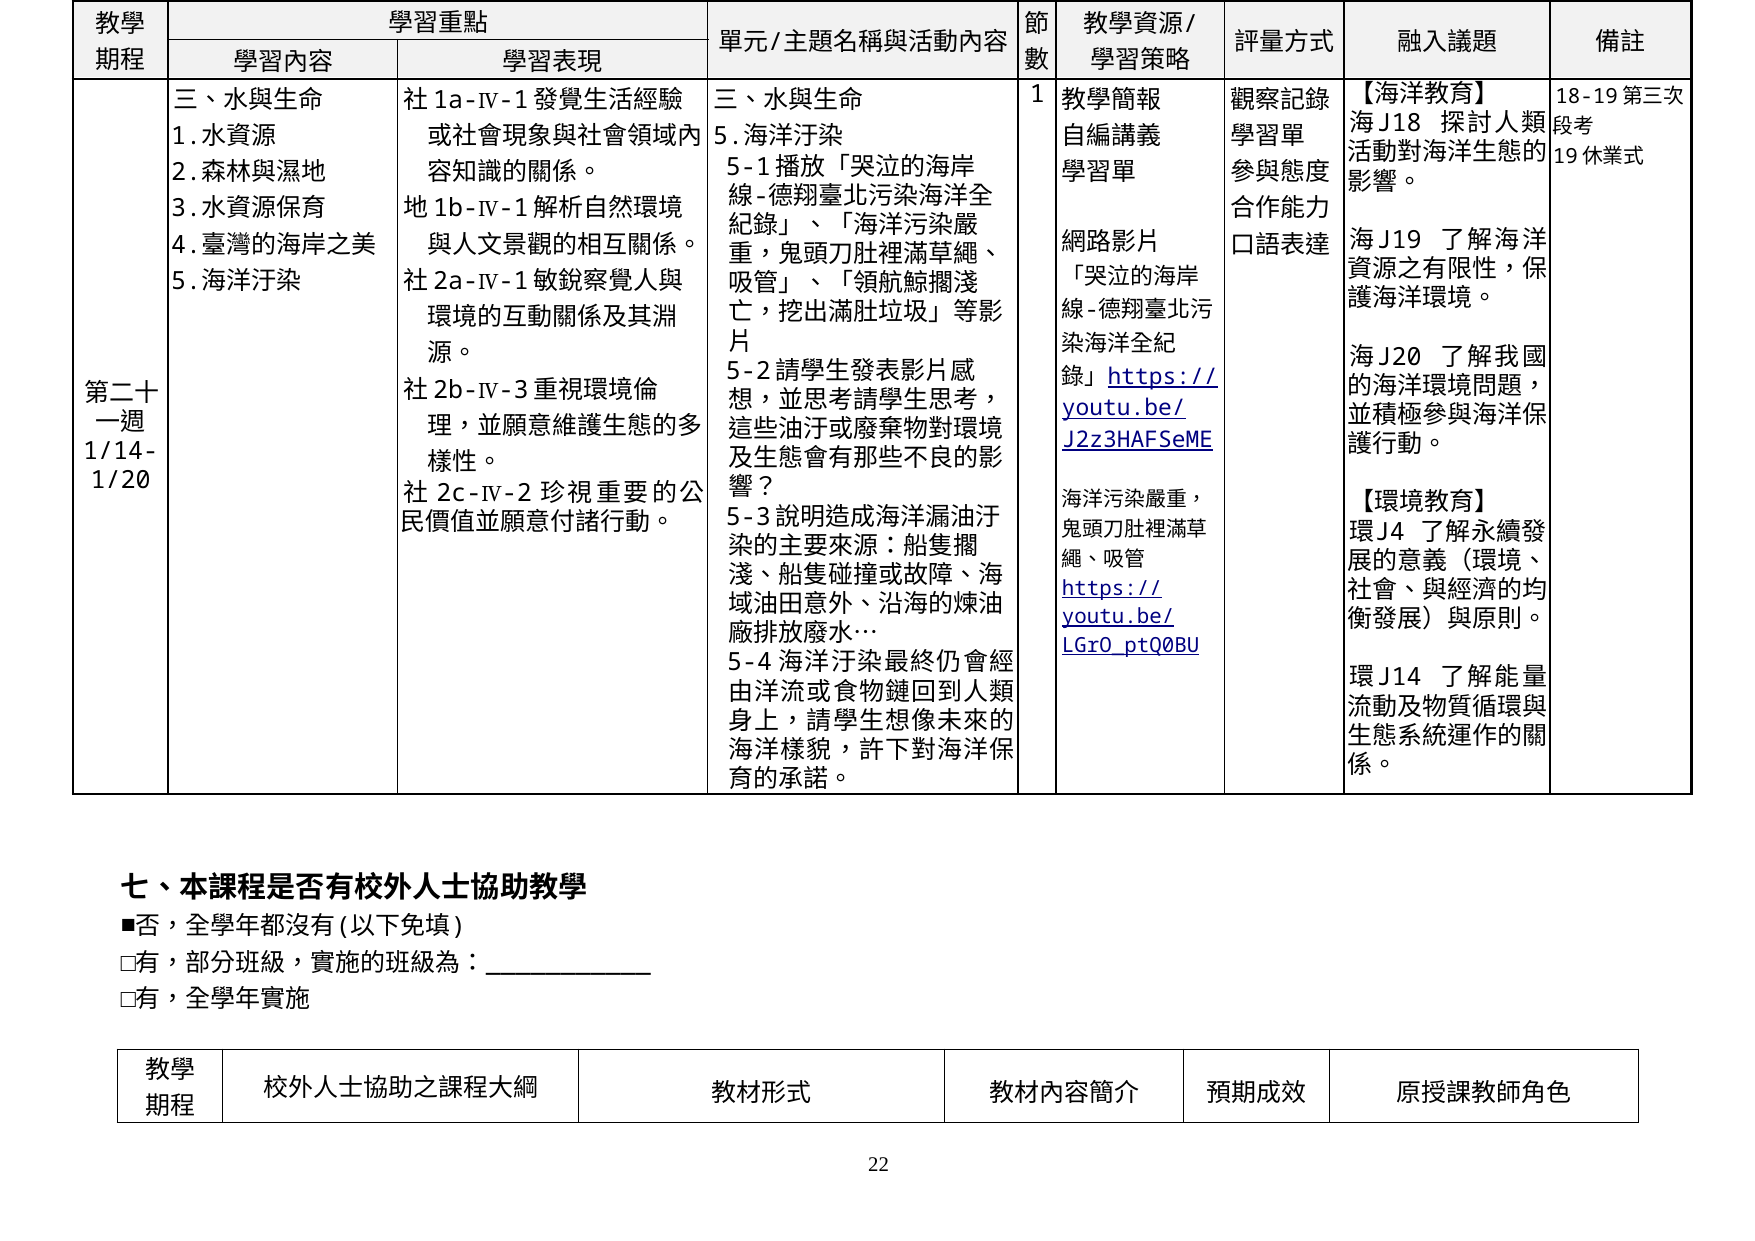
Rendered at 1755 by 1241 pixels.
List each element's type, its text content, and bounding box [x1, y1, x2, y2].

text □有，全學年實施 [118, 978, 1636, 1014]
text ■否，全學年都沒有(以下免填) [118, 906, 1636, 942]
table_header 教學 期程 [74, 2, 167, 77]
table_cell 第二十一週1/14-1/20 [74, 80, 167, 793]
table_cell 【海洋教育】 海J18 探討人類活動對海洋生態的影響。 海J19 了解海洋資源之有限性，保護海洋環境。 海J20 了解我國的海洋環境問題，並積極參與海洋保護行動。 【環境教育】 環J4 了解永續發展的意義（環境、社會、與經濟的均衡發展）與原則。 環J14 了解能量流動及物質循環與生態系統運作的關係。 [1345, 80, 1549, 793]
table_cell 教學簡報 自編講義 學習單 網路影片 「哭泣的海岸線-德翔臺北污染海洋全紀錄」https://youtu.be/J2z3HAFSeME 海洋污染嚴重，鬼頭刀肚裡滿草繩、吸管https://youtu.be/LGrO_ptQ0BU [1057, 80, 1224, 793]
table_header 校外人士協助之課程大綱 [223, 1050, 578, 1122]
table_cell 學習表現 [398, 40, 707, 77]
table_cell 學習內容 [169, 40, 397, 77]
table_header 學習重點 [169, 2, 707, 39]
table_header 教學資源/ 學習策略 [1057, 2, 1224, 77]
table_cell 三、水與生命 1.水資源 2.森林與濕地 3.水資源保育 4.臺灣的海岸之美 5.海洋汙染 [169, 80, 397, 793]
table_header 融入議題 [1345, 2, 1549, 77]
table_cell 18-19第三次段考 19休業式 [1551, 80, 1690, 793]
table_cell 三、水與生命 5.海洋汙染 5-1播放「哭泣的海岸線-德翔臺北污染海洋全紀錄」、「海洋污染嚴重，鬼頭刀肚裡滿草繩、吸管」、「領航鯨擱淺亡，挖出滿肚垃圾」等影片 5-2請學生發表影片感想，並思考請學生思考，這些油汙或廢棄物對環境及生態會有那些不良的影響？ 5-3說明造成海洋漏油汙染的主要來源：船隻擱淺、船隻碰撞或故障、海域油田意外、沿海的煉油廠排放廢水… 5-4海洋汙染最終仍會經由洋流或食物鏈回到人類身上，請學生想像未來的海洋樣貌，許下對海洋保育的承諾。 [708, 80, 1017, 793]
table_header 備註 [1551, 2, 1690, 77]
table_header 評量方式 [1225, 2, 1343, 77]
table_header 教材內容簡介 [945, 1050, 1183, 1122]
table_header 原授課教師角色 [1330, 1050, 1638, 1122]
table_cell 社1a-Ⅳ-1發覺生活經驗或社會現象與社會領域內容知識的關係。 地1b-Ⅳ-1解析自然環境與人文景觀的相互關係。 社2a-Ⅳ-1敏銳察覺人與環境的互動關係及其淵源。 社2b-Ⅳ-3重視環境倫理，並願意維護生態的多樣性。 社2c-Ⅳ-2珍視重要的公民價值並願意付諸行動。 [398, 80, 707, 793]
table_cell 觀察記錄 學習單 參與態度 合作能力 口語表達 [1225, 80, 1343, 793]
table_header 教學 期程 [118, 1050, 222, 1122]
table_cell 1 [1019, 80, 1055, 793]
text 七、本課程是否有校外人士協助教學 [118, 863, 1636, 906]
table_header 節 數 [1019, 2, 1055, 77]
table_header 單元/主題名稱與活動內容 [708, 2, 1017, 77]
text □有，部分班級，實施的班級為：___________ [118, 942, 1636, 978]
table_header 教材形式 [579, 1050, 944, 1122]
table_header 預期成效 [1184, 1050, 1329, 1122]
